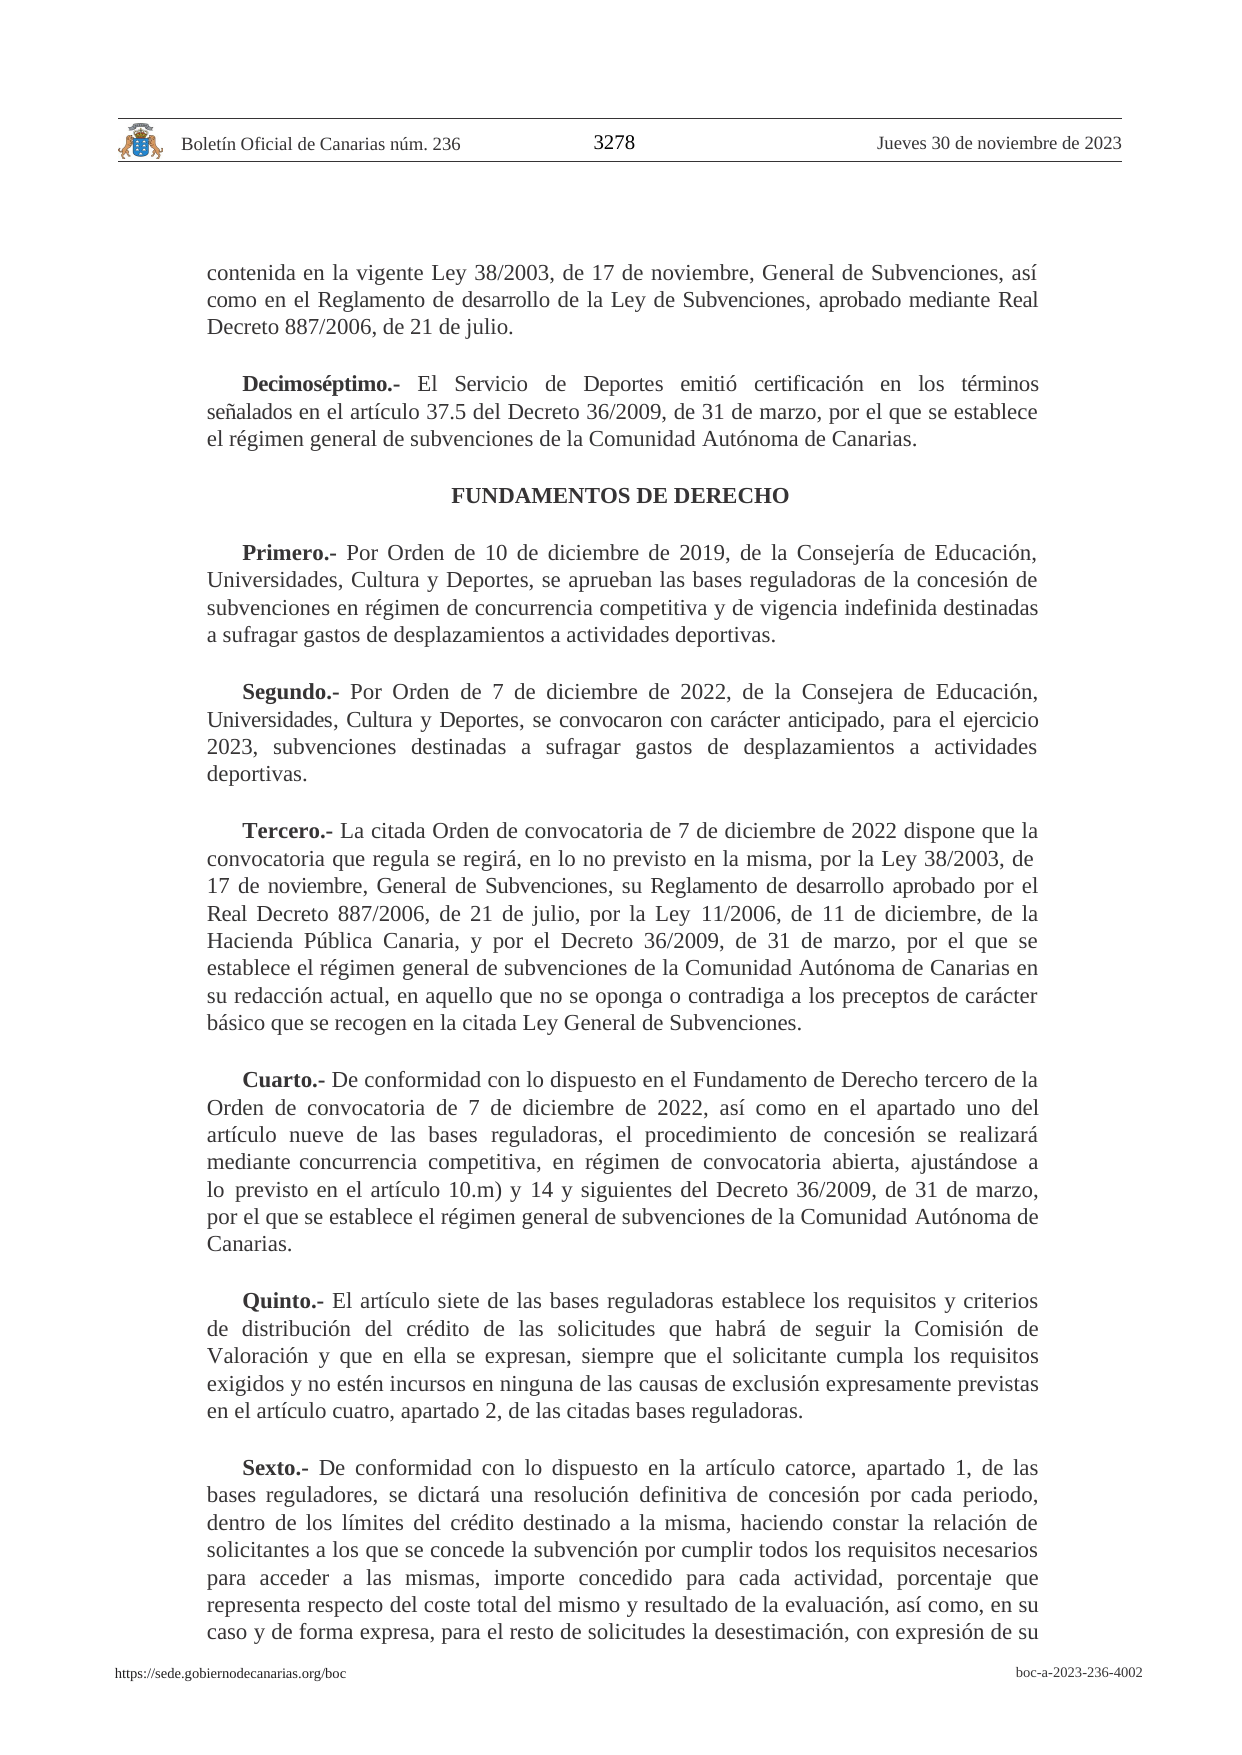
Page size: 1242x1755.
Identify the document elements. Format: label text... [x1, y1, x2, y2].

text Cuarto.- De conformidad con lo dispuesto en el Fundamento de Derecho tercero de la Orden de convocatoria de 7 de diciembre de 2022, así como en el apartado uno del artículo nueve de las bases reguladoras, el procedimiento de concesión se realizará mediante concurrencia competitiva, en régimen de convocatoria abierta, ajustándose a lo previsto en el artículo 10.m) y 14 y siguientes del Decreto 36/2009, de 31 de marzo, por el que se establece el régimen general de subvenciones de la Comunidad Autónoma de Canarias. [207, 1066, 1039, 1257]
text 17 de noviembre, General de Subvenciones, su Reglamento de desarrollo aprobado por el Real Decreto 887/2006, de 21 de julio, por la Ley 11/2006, de 11 de diciembre, de la Hacienda Pública Canaria, y por el Decreto 36/2009, de 31 de marzo, por el que se establece el régimen general de subvenciones de la Comunidad Autónoma de Canarias en su redacción actual, en aquello que no se oponga o contradiga a los preceptos de carácter básico que se recogen en la citada Ley General de Subvenciones. [207, 872, 1039, 1036]
text Tercero.- La citada Orden de convocatoria de 7 de diciembre de 2022 dispone que la convocatoria que regula se regirá, en lo no previsto en la misma, por la Ley 38/2003, de [207, 817, 1039, 871]
text Quinto.- El artículo siete de las bases reguladoras establece los requisitos y criterios de distribución del crédito de las solicitudes que habrá de seguir la Comisión de Valoración y que en ella se expresan, siempre que el solicitante cumpla los requisitos exigidos y no estén incursos en ninguna de las causas de exclusión expresamente previstas en el artículo cuatro, apartado 2, de las citadas bases reguladoras. [207, 1287, 1039, 1423]
text contenida en la vigente Ley 38/2003, de 17 de noviembre, General de Subvenciones, así como en el Reglamento de desarrollo de la Ley de Subvenciones, aprobado mediante Real Decreto 887/2006, de 21 de julio. [207, 258, 1039, 340]
text Sexto.- De conformidad con lo dispuesto en la artículo catorce, apartado 1, de las bases reguladores, se dictará una resolución definitiva de concesión por cada periodo, dentro de los límites del crédito destinado a la misma, haciendo constar la relación de solicitantes a los que se concede la subvención por cumplir todos los requisitos necesarios para acceder a las mismas, importe concedido para cada actividad, porcentaje que representa respecto del coste total del mismo y resultado de la evaluación, así como, en su caso y de forma expresa, para el resto de solicitudes la desestimación, con expresión de su [207, 1454, 1039, 1645]
text FUNDAMENTOS DE DERECHO [451, 482, 1156, 508]
text Primero.- Por Orden de 10 de diciembre de 2019, de la Consejería de Educación, Universidades, Cultura y Deportes, se aprueban las bases reguladoras de la concesión de subvenciones en régimen de concurrencia competitiva y de vigencia indefinida destinadas a sufragar gastos de desplazamientos a actividades deportivas. [207, 539, 1039, 648]
text Segundo.- Por Orden de 7 de diciembre de 2022, de la Consejera de Educación, Universidades, Cultura y Deportes, se convocaron con carácter anticipado, para el ejercicio 2023, subvenciones destinadas a sufragar gastos de desplazamientos a actividades deportivas. [207, 678, 1039, 787]
text Decimoséptimo.- El Servicio de Deportes emitió certificación en los términos señalados en el artículo 37.5 del Decreto 36/2009, de 31 de marzo, por el que se establece el régimen general de subvenciones de la Comunidad Autónoma de Canarias. [207, 370, 1039, 451]
